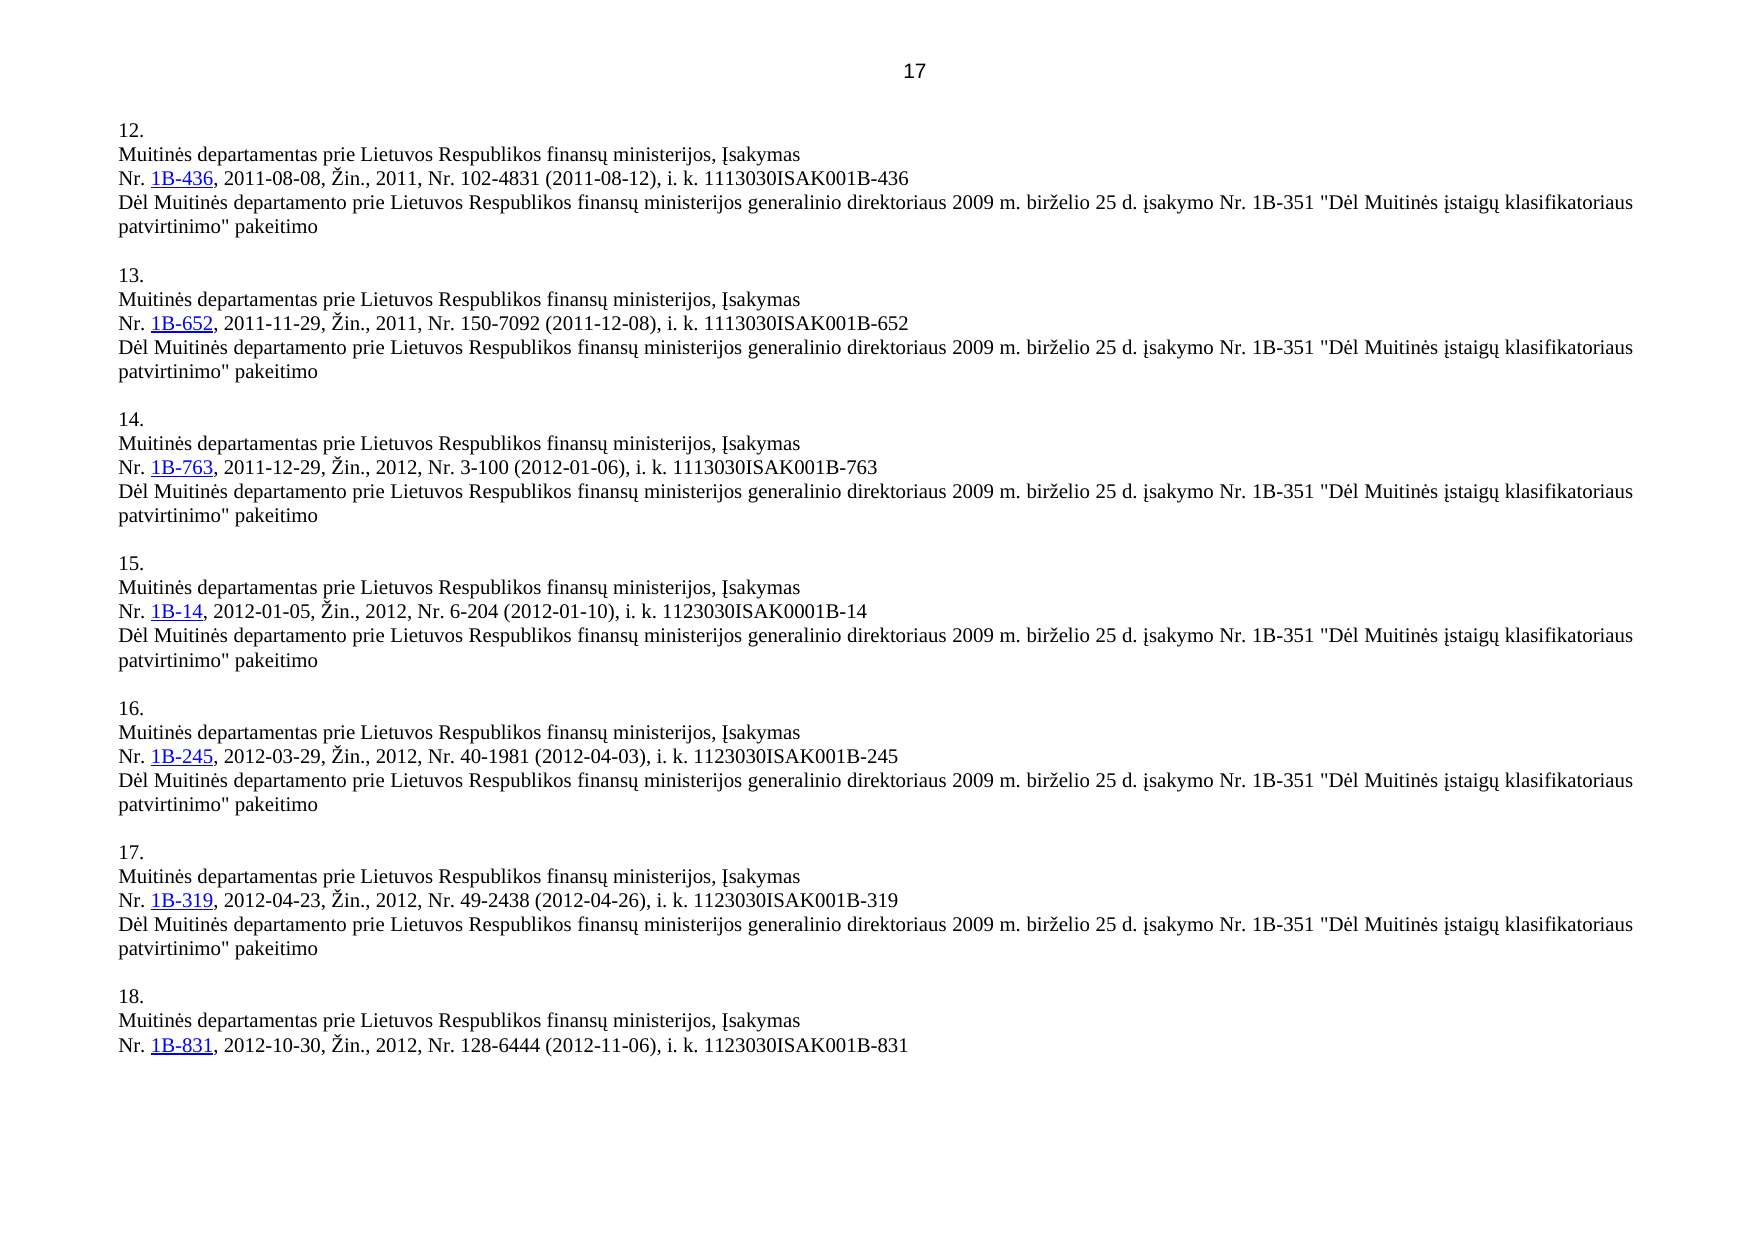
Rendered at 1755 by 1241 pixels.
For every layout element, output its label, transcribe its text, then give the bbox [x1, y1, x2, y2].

text Dėl Muitinės departamento prie Lietuvos Respublikos finansų ministerijos generalinio direktoriaus 2009 m. birželio 25 d. įsakymo Nr. 1B-351 "Dėl Muitinės įstaigų klasifikatoriaus patvirtinimo" pakeitimo [118, 768, 1636, 816]
text Nr. 1B-319, 2012-04-23, Žin., 2012, Nr. 49-2438 (2012-04-26), i. k. 1123030ISAK001B-319 [118, 888, 1636, 912]
text Dėl Muitinės departamento prie Lietuvos Respublikos finansų ministerijos generalinio direktoriaus 2009 m. birželio 25 d. įsakymo Nr. 1B-351 "Dėl Muitinės įstaigų klasifikatoriaus patvirtinimo" pakeitimo [118, 190, 1636, 238]
text Nr. 1B-245, 2012-03-29, Žin., 2012, Nr. 40-1981 (2012-04-03), i. k. 1123030ISAK001B-245 [118, 744, 1636, 768]
text 12. [118, 118, 1636, 142]
text Nr. 1B-14, 2012-01-05, Žin., 2012, Nr. 6-204 (2012-01-10), i. k. 1123030ISAK0001B-14 [118, 599, 1636, 623]
text Muitinės departamentas prie Lietuvos Respublikos finansų ministerijos, Įsakymas [118, 575, 1636, 599]
text Muitinės departamentas prie Lietuvos Respublikos finansų ministerijos, Įsakymas [118, 1008, 1636, 1032]
text 16. [118, 696, 1636, 720]
text Nr. 1B-831, 2012-10-30, Žin., 2012, Nr. 128-6444 (2012-11-06), i. k. 1123030ISAK001B-831 [118, 1032, 1636, 1057]
text Muitinės departamentas prie Lietuvos Respublikos finansų ministerijos, Įsakymas [118, 720, 1636, 744]
text Muitinės departamentas prie Lietuvos Respublikos finansų ministerijos, Įsakymas [118, 431, 1636, 455]
text Dėl Muitinės departamento prie Lietuvos Respublikos finansų ministerijos generalinio direktoriaus 2009 m. birželio 25 d. įsakymo Nr. 1B-351 "Dėl Muitinės įstaigų klasifikatoriaus patvirtinimo" pakeitimo [118, 912, 1636, 960]
text Muitinės departamentas prie Lietuvos Respublikos finansų ministerijos, Įsakymas [118, 864, 1636, 888]
text Dėl Muitinės departamento prie Lietuvos Respublikos finansų ministerijos generalinio direktoriaus 2009 m. birželio 25 d. įsakymo Nr. 1B-351 "Dėl Muitinės įstaigų klasifikatoriaus patvirtinimo" pakeitimo [118, 623, 1636, 672]
text Nr. 1B-652, 2011-11-29, Žin., 2011, Nr. 150-7092 (2011-12-08), i. k. 1113030ISAK001B-652 [118, 311, 1636, 335]
text Muitinės departamentas prie Lietuvos Respublikos finansų ministerijos, Įsakymas [118, 142, 1636, 166]
text Muitinės departamentas prie Lietuvos Respublikos finansų ministerijos, Įsakymas [118, 287, 1636, 311]
text 17. [118, 840, 1636, 864]
text Dėl Muitinės departamento prie Lietuvos Respublikos finansų ministerijos generalinio direktoriaus 2009 m. birželio 25 d. įsakymo Nr. 1B-351 "Dėl Muitinės įstaigų klasifikatoriaus patvirtinimo" pakeitimo [118, 335, 1636, 383]
text Nr. 1B-436, 2011-08-08, Žin., 2011, Nr. 102-4831 (2011-08-12), i. k. 1113030ISAK001B-436 [118, 166, 1636, 190]
text 18. [118, 984, 1636, 1008]
text 14. [118, 407, 1636, 431]
text Dėl Muitinės departamento prie Lietuvos Respublikos finansų ministerijos generalinio direktoriaus 2009 m. birželio 25 d. įsakymo Nr. 1B-351 "Dėl Muitinės įstaigų klasifikatoriaus patvirtinimo" pakeitimo [118, 479, 1636, 527]
text 15. [118, 551, 1636, 575]
text Nr. 1B-763, 2011-12-29, Žin., 2012, Nr. 3-100 (2012-01-06), i. k. 1113030ISAK001B-763 [118, 455, 1636, 479]
text 13. [118, 262, 1636, 287]
